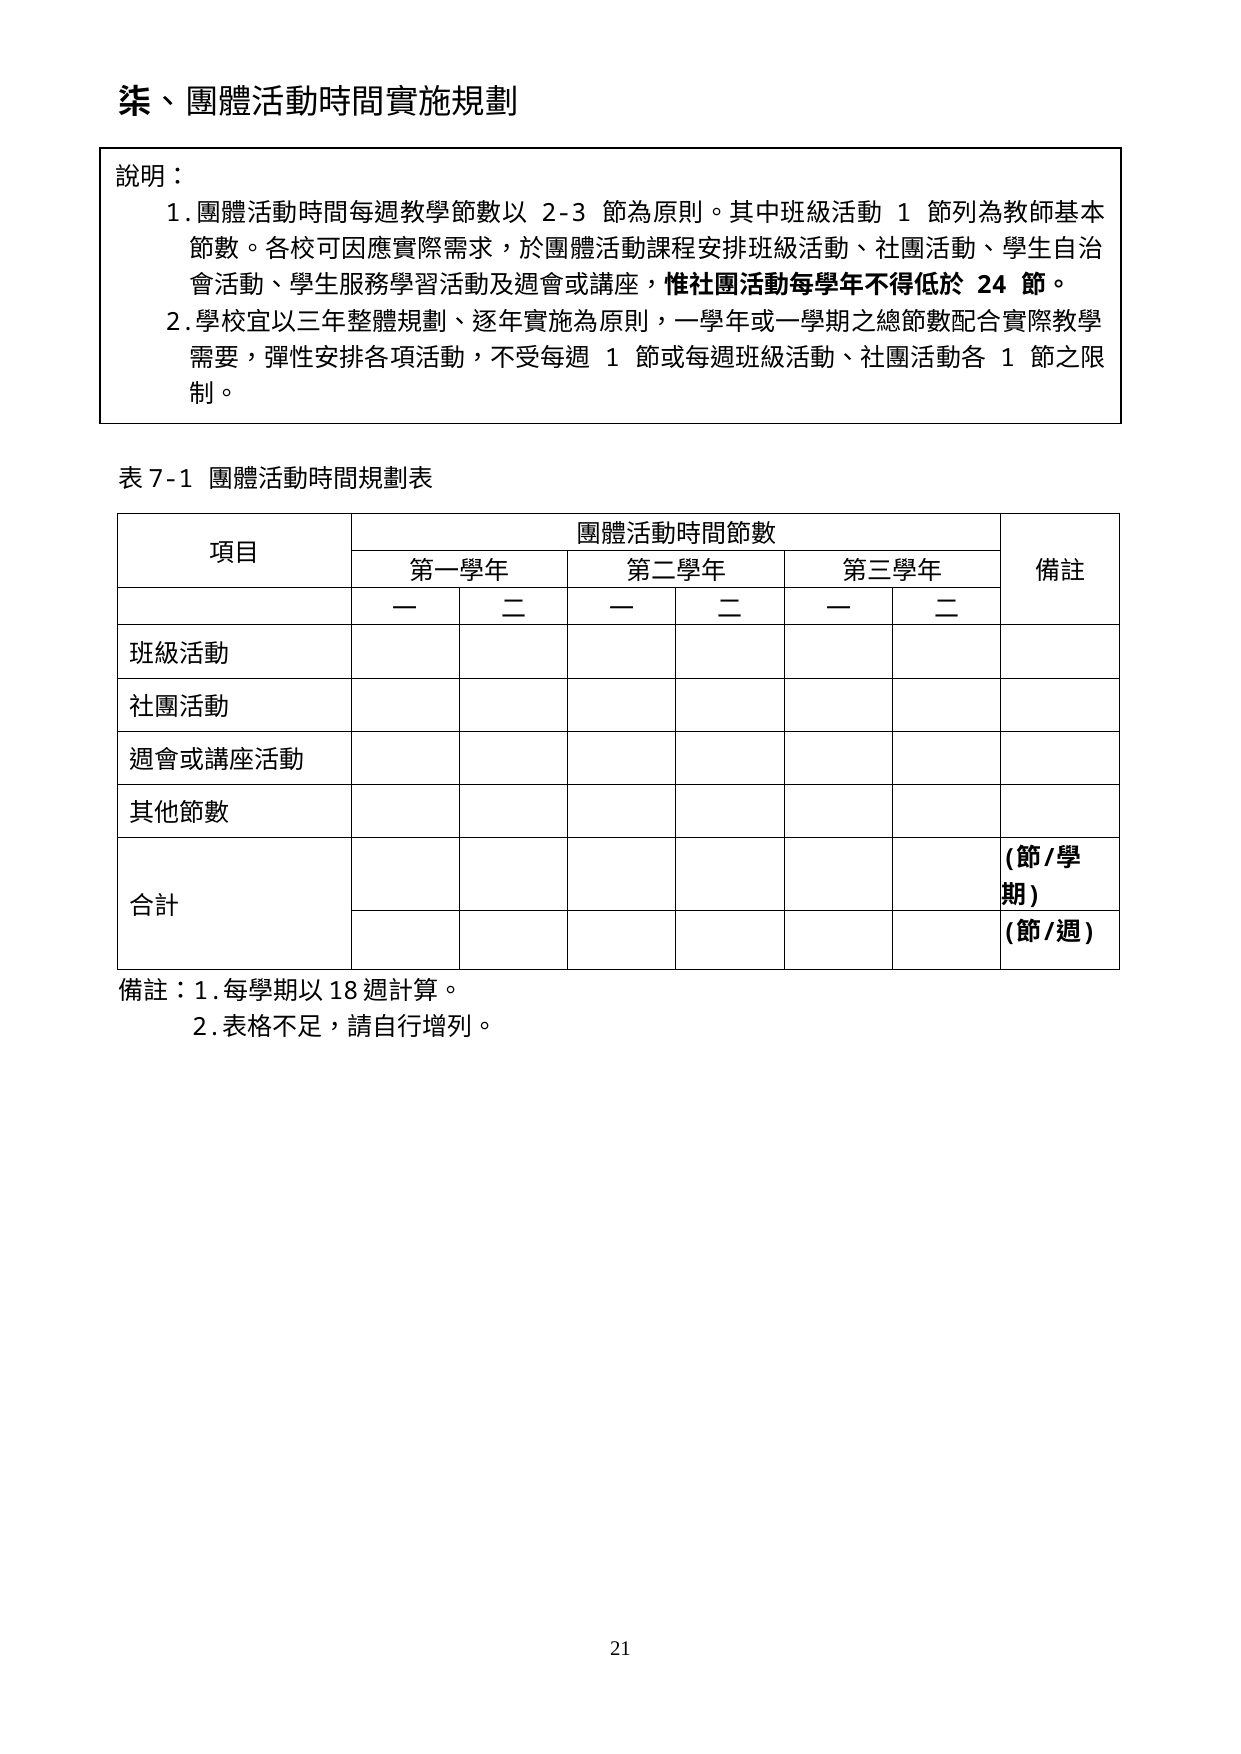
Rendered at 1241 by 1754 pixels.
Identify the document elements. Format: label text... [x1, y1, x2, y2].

table_cell 第三學年 [785, 551, 1000, 587]
table_cell [460, 732, 567, 784]
text 3.節數：請務必輸入阿拉伯數字，切勿輸入其他文字。 [165, 410, 1106, 415]
table_cell [1001, 625, 1119, 677]
table_cell 第二學年 [568, 551, 784, 587]
table_cell [460, 679, 567, 731]
table_header 備註 [1001, 514, 1119, 624]
table_cell [352, 625, 459, 677]
table_cell [568, 911, 675, 969]
table_cell [460, 625, 567, 677]
text 2.學校宜以三年整體規劃、逐年實施為原則，一學年或一學期之總節數配合實際教學需要，彈性安排各項活動，不受每週 1 節或每週班級活動、社團活動各 1 節之限制。 [165, 301, 1106, 410]
table_cell 一 [785, 588, 892, 624]
table_cell [352, 679, 459, 731]
table_cell [1001, 785, 1119, 837]
table_cell [460, 911, 567, 969]
table_cell 其他節數 [118, 785, 351, 837]
table_cell [893, 911, 1000, 969]
table_cell 第一學年 [352, 551, 567, 587]
table_cell 班級活動 [118, 625, 351, 677]
table_cell (節/週) [1001, 911, 1119, 969]
table_cell [676, 838, 784, 910]
table_cell [785, 625, 892, 677]
table_cell 一 [568, 588, 675, 624]
text 柒、團體活動時間實施規劃 [118, 75, 1122, 123]
table_cell 週會或講座活動 [118, 732, 351, 784]
table_cell [352, 732, 459, 784]
table_cell [676, 732, 784, 784]
table_cell [568, 732, 675, 784]
table_cell [1001, 732, 1119, 784]
text [101, 149, 1120, 423]
table_cell [785, 732, 892, 784]
text 1.團體活動時間每週教學節數以 2-3 節為原則。其中班級活動 1 節列為教師基本節數。各校可因應實際需求，於團體活動課程安排班級活動、社團活動、學生自治會活動、學生服務學習活動及週會或講座，惟社團活動每學年不得低於 24 節。 [165, 192, 1106, 301]
table_cell [676, 625, 784, 677]
table_header 團體活動時間節數 [352, 514, 1000, 550]
table_cell (節/學期) [1001, 838, 1119, 910]
text 表7-1 團體活動時間規劃表 [93, 458, 1122, 494]
table_cell [785, 679, 892, 731]
table_cell [352, 911, 459, 969]
table_cell [785, 911, 892, 969]
table_cell [352, 838, 459, 910]
table_cell [893, 785, 1000, 837]
table_cell 二 [676, 588, 784, 624]
table_cell [352, 785, 459, 837]
table_cell [568, 838, 675, 910]
table_header 項目 [118, 514, 351, 587]
table_cell [460, 838, 567, 910]
table_cell [568, 679, 675, 731]
table_cell [1001, 679, 1119, 731]
table_cell [785, 838, 892, 910]
text 說明： [116, 156, 1106, 192]
table_cell [893, 838, 1000, 910]
table_cell [785, 785, 892, 837]
table_cell [893, 732, 1000, 784]
table_cell 二 [893, 588, 1000, 624]
table_cell [676, 679, 784, 731]
table_cell [118, 588, 351, 624]
table_cell [568, 625, 675, 677]
table_cell 社團活動 [118, 679, 351, 731]
table_cell [460, 785, 567, 837]
table_cell [893, 625, 1000, 677]
table_cell [676, 911, 784, 969]
table_cell [893, 679, 1000, 731]
text 2.表格不足，請自行增列。 [118, 1006, 1122, 1043]
table_cell [676, 785, 784, 837]
table_cell 一 [352, 588, 459, 624]
table_cell [568, 785, 675, 837]
table_cell 二 [460, 588, 567, 624]
table_cell 合計 [118, 838, 351, 969]
text 備註：1.每學期以18週計算。 [118, 970, 1122, 1006]
